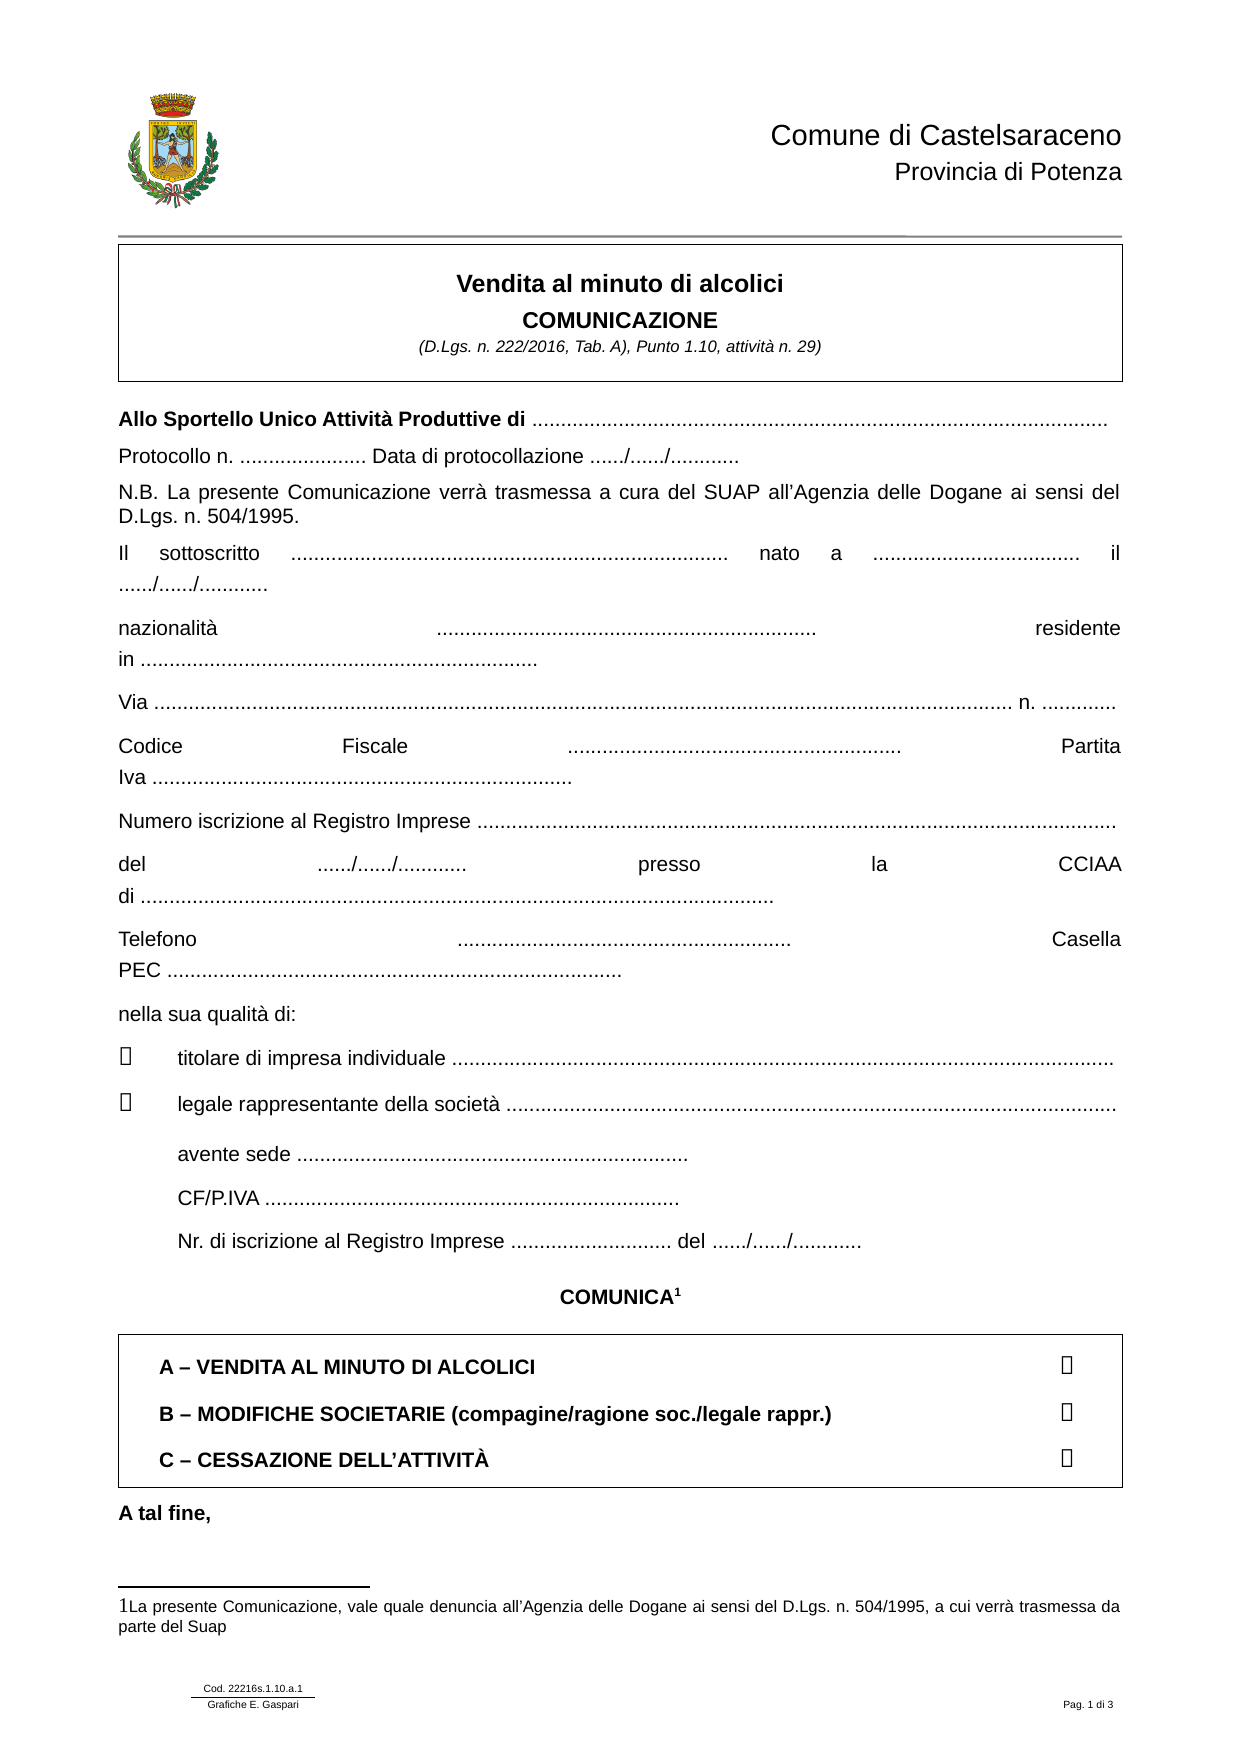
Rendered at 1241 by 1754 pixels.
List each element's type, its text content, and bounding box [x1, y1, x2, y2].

text COMUNICA [118, 1285, 1122, 1309]
text Allo Sportello Unico Attività Produttive di .................................................................................................... [118, 407, 1122, 431]
text CF/P.IVA ........................................................................ [177, 1185, 1122, 1209]
table_header A – VENDITA AL MINUTO DI ALCOLICI  B – MODIFICHE SOCIETARIE (compagine/ragione soc./legale rappr.)  C – CESSAZIONE DELL’ATTIVITÀ  [119, 1335, 1122, 1487]
text N.B. La presente Comunicazione verrà trasmessa a cura del SUAP all’Agenzia delle Dogane ai sensi del D.Lgs. n. 504/1995. [118, 480, 1122, 528]
text nazionalità .................................................................. residente in ..................................................................... [118, 615, 1122, 671]
text A tal fine, [118, 1501, 1122, 1525]
text Telefono .......................................................... Casella PEC ............................................................................... [118, 927, 1122, 982]
text Protocollo n. ...................... Data di protocollazione ....../....../............ [118, 444, 1122, 468]
text  titolare di impresa individuale ................................................................................................................... [118, 1038, 1122, 1072]
text nella sua qualità di: [118, 1002, 1122, 1026]
text Numero iscrizione al Registro Imprese ............................................................................................................... [118, 809, 1122, 833]
text  legale rappresentante della società .......................................................................................................... [118, 1085, 1122, 1119]
text Via ..................................................................................................................................................... n. ............. [118, 690, 1122, 714]
text Nr. di iscrizione al Registro Imprese ............................ del ....../....../............ [177, 1229, 1122, 1253]
text avente sede .................................................................... [177, 1142, 1122, 1166]
text del ....../....../............ presso la CCIAA di .............................................................................................................. [118, 852, 1122, 907]
picture [122, 87, 224, 219]
text Comune di Castelsaraceno [224, 118, 1122, 152]
text Codice Fiscale .......................................................... Partita Iva ......................................................................... [118, 734, 1122, 789]
table_header Vendita al minuto di alcolici COMUNICAZIONE (D.Lgs. n. 222/2016, Tab. A), Punto 1.10, attività n. 29) [119, 245, 1122, 381]
text Il sottoscritto ............................................................................ nato a .................................... il ....../....../............ [118, 541, 1122, 596]
text Provincia di Potenza [224, 157, 1122, 185]
text La presente Comunicazione, vale quale denuncia all’Agenzia delle Dogane ai sensi del D.Lgs. n. 504/1995, a cui verrà trasmessa da parte del Suap [118, 1593, 1122, 1636]
